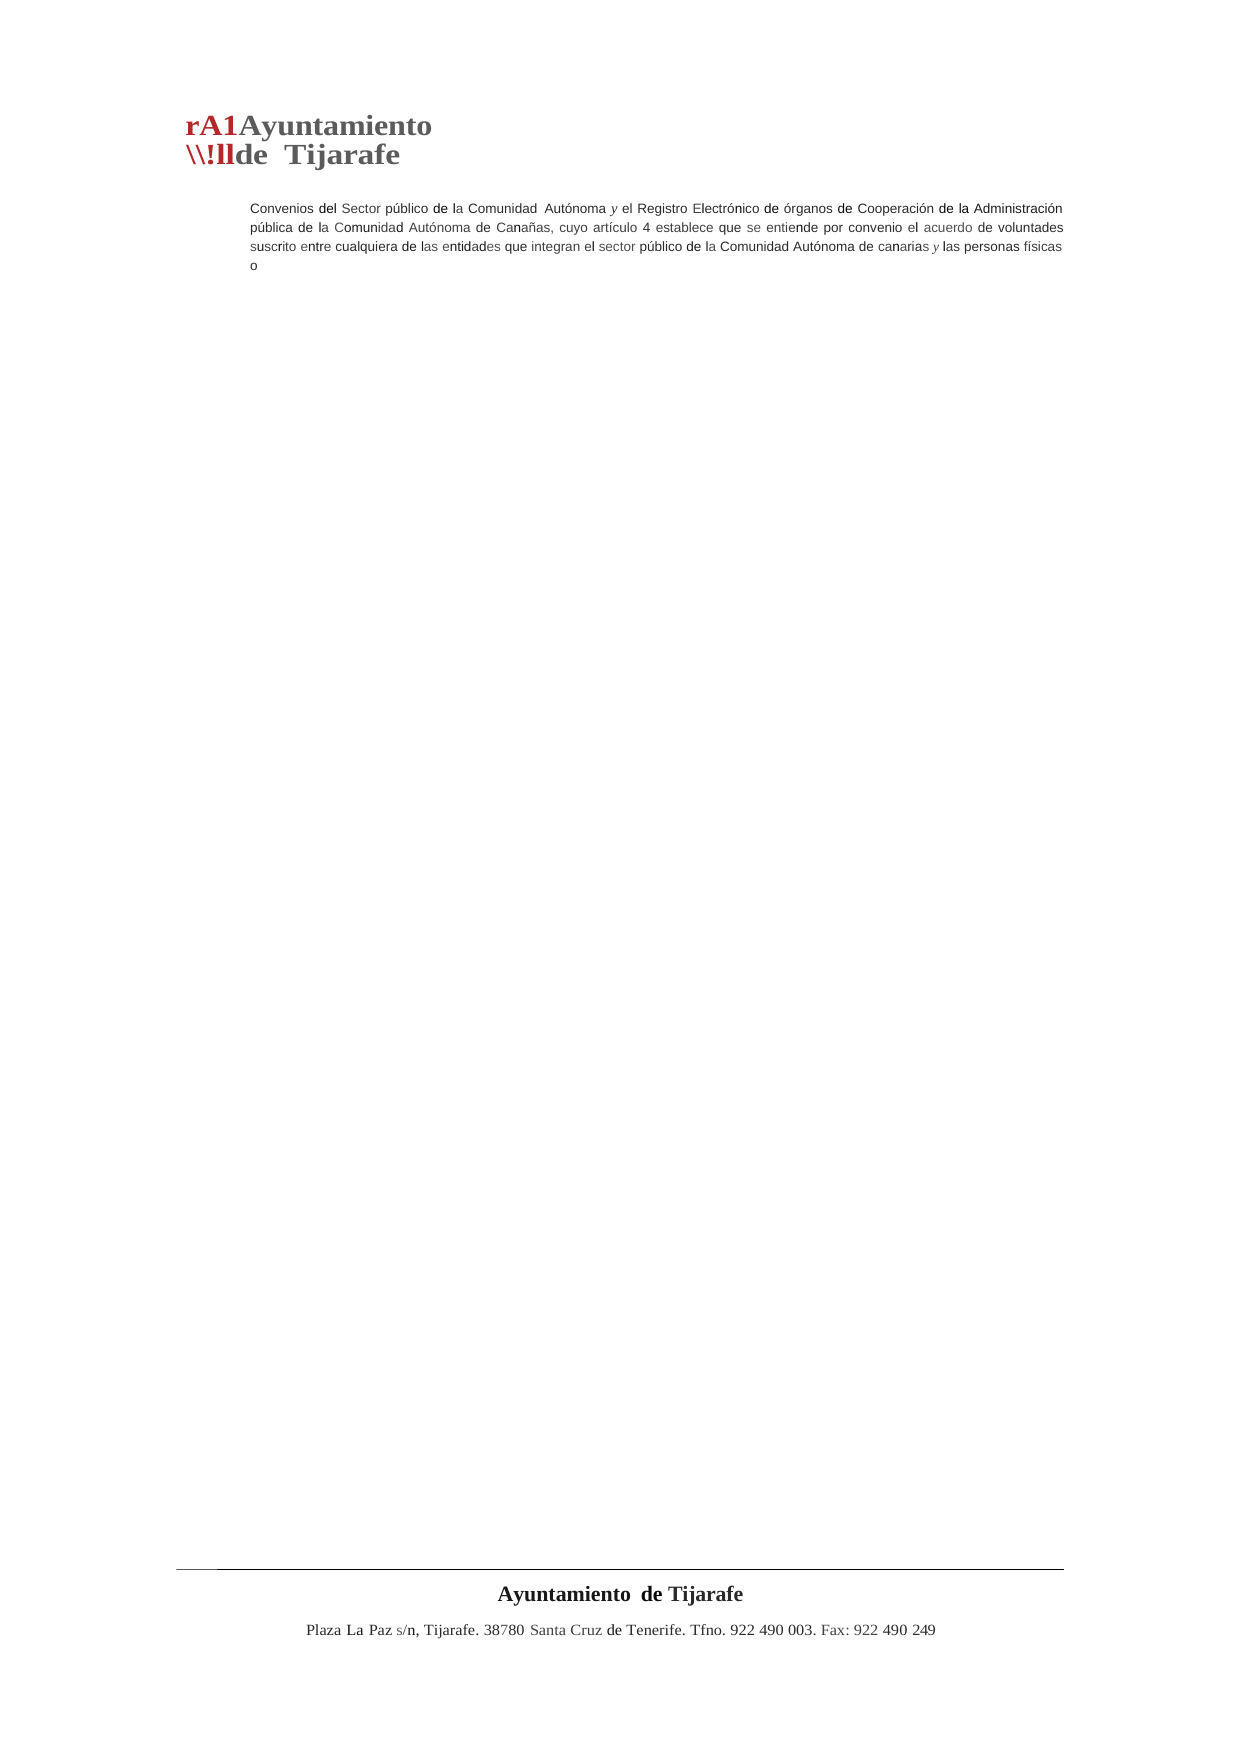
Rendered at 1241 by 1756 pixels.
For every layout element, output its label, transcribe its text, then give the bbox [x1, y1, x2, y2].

text Convenios del Sector público de la Comunidad Autónoma y el Registro Electrónico de órganos de Cooperación de la Administración pública de la Comunidad Autónoma de Canañas, cuyo artículo 4 establece que se entiende por convenio el acuerdo de voluntades suscrito entre cualquiera de las entidades que integran el sector público de la Comunidad Autónoma de canarias y las personas físicas o [250, 200, 1064, 273]
